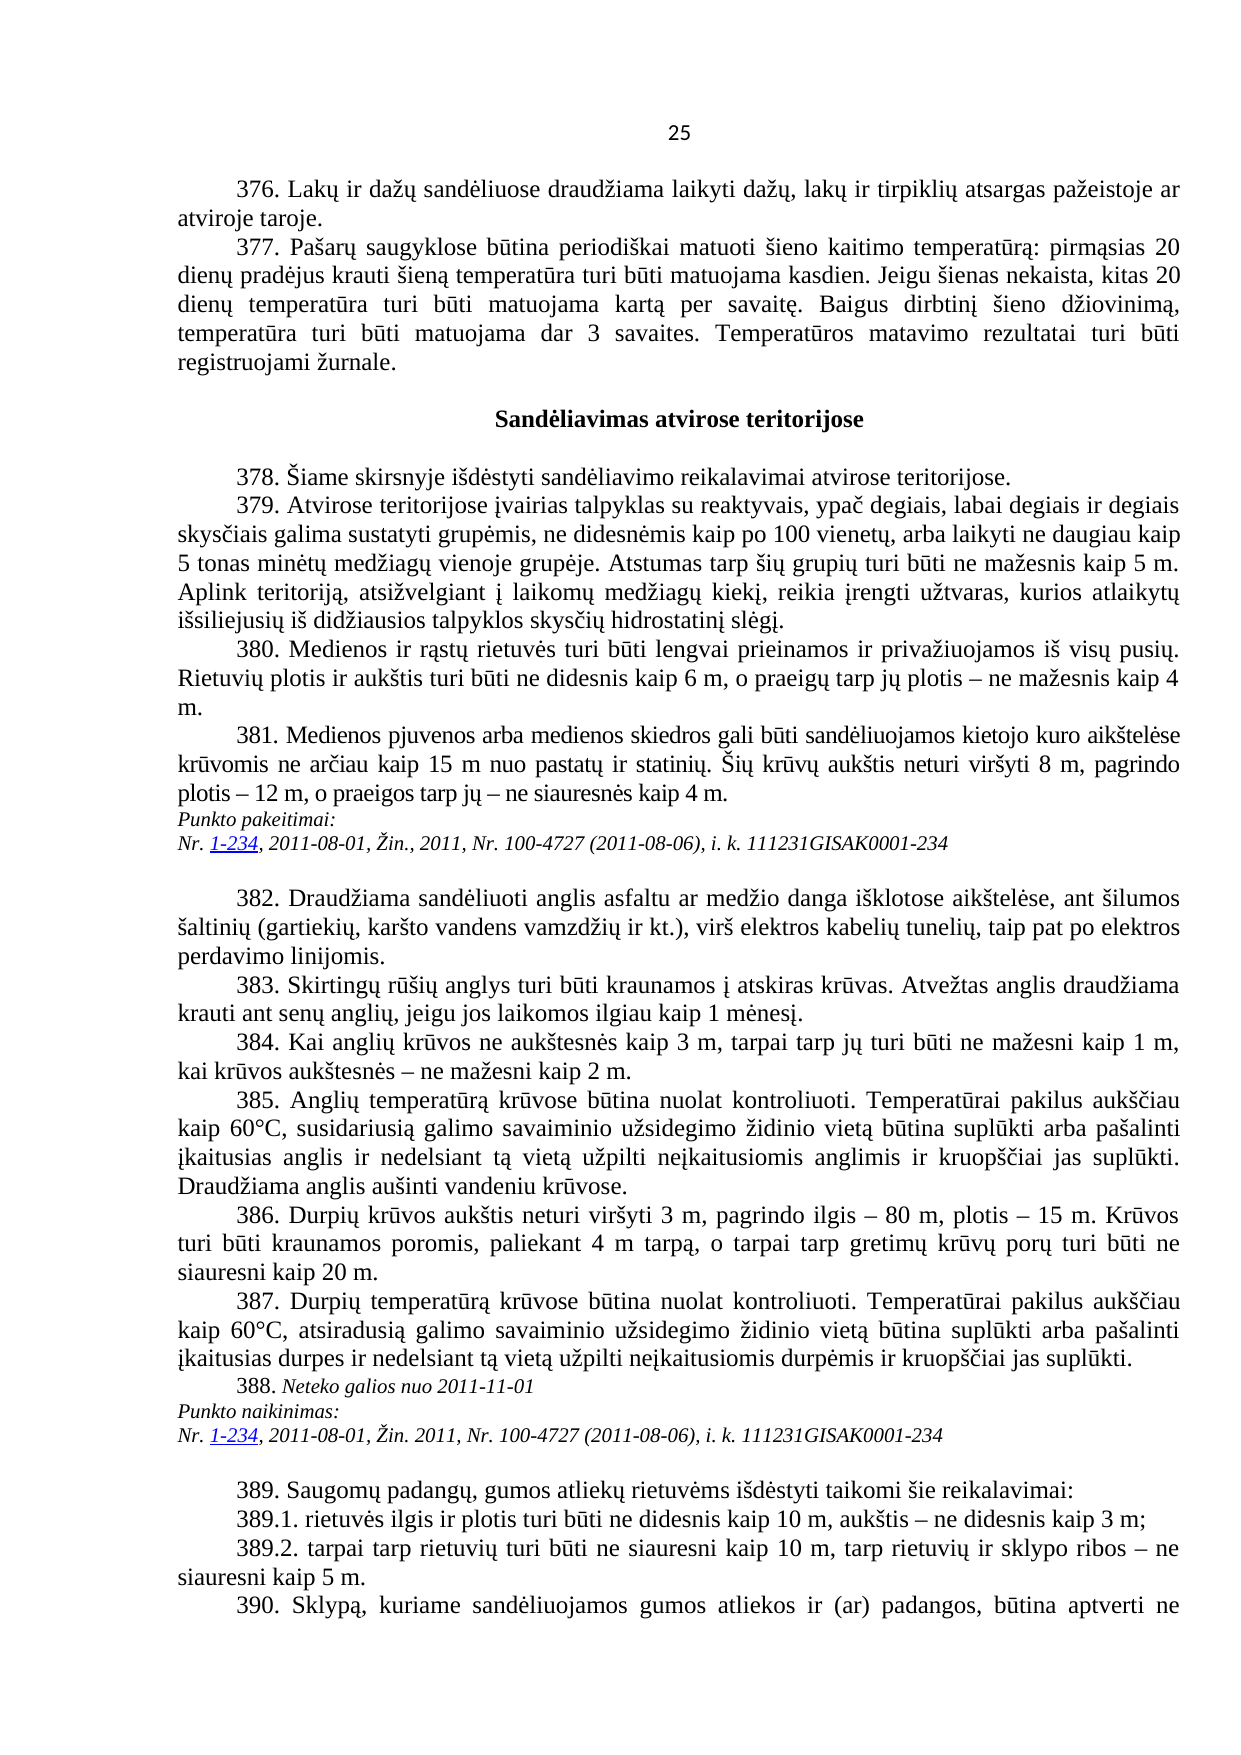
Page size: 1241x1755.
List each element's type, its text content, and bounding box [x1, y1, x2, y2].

text 382. Draudžiama sandėliuoti anglis asfaltu ar medžio danga išklotose aikštelėse, ant šilumos šaltinių (gartiekių, karšto vandens vamzdžių ir kt.), virš elektros kabelių tunelių, taip pat po elektros perdavimo linijomis. [177, 883, 1181, 970]
text Punkto naikinimas: [177, 1399, 1181, 1423]
text Nr. 1-234, 2011-08-01, Žin. 2011, Nr. 100-4727 (2011-08-06), i. k. 111231GISAK0001-234 [177, 1423, 1181, 1447]
text 390. Sklypą, kuriame sandėliuojamos gumos atliekos ir (ar) padangos, būtina aptverti ne [177, 1591, 1181, 1619]
text 385. Anglių temperatūrą krūvose būtina nuolat kontroliuoti. Temperatūrai pakilus aukščiau kaip 60°C, susidariusią galimo savaiminio užsidegimo židinio vietą būtina suplūkti arba pašalinti įkaitusias anglis ir nedelsiant tą vietą užpilti neįkaitusiomis anglimis ir kruopščiai jas suplūkti. Draudžiama anglis aušinti vandeniu krūvose. [177, 1085, 1181, 1200]
text 378. Šiame skirsnyje išdėstyti sandėliavimo reikalavimai atvirose teritorijose. [177, 462, 1181, 490]
text 389.2. tarpai tarp rietuvių turi būti ne siauresni kaip 10 m, tarp rietuvių ir sklypo ribos – ne siauresni kaip 5 m. [177, 1533, 1181, 1591]
text 388. Neteko galios nuo 2011-11-01 [177, 1372, 1181, 1399]
text Punkto pakeitimai: [177, 807, 1181, 831]
text 380. Medienos ir rąstų rietuvės turi būti lengvai prieinamos ir privažiuojamos iš visų pusių. Rietuvių plotis ir aukštis turi būti ne didesnis kaip 6 m, o praeigų tarp jų plotis – ne mažesnis kaip 4 m. [177, 634, 1181, 720]
text 389. Saugomų padangų, gumos atliekų rietuvėms išdėstyti taikomi šie reikalavimai: [177, 1476, 1181, 1504]
text 377. Pašarų saugyklose būtina periodiškai matuoti šieno kaitimo temperatūrą: pirmąsias 20 dienų pradėjus krauti šieną temperatūra turi būti matuojama kasdien. Jeigu šienas nekaista, kitas 20 dienų temperatūra turi būti matuojama kartą per savaitę. Baigus dirbtinį šieno džiovinimą, temperatūra turi būti matuojama dar 3 savaites. Temperatūros matavimo rezultatai turi būti registruojami žurnale. [177, 232, 1181, 375]
text 386. Durpių krūvos aukštis neturi viršyti 3 m, pagrindo ilgis – 80 m, plotis – 15 m. Krūvos turi būti kraunamos poromis, paliekant 4 m tarpą, o tarpai tarp gretimų krūvų porų turi būti ne siauresni kaip 20 m. [177, 1200, 1181, 1286]
text 383. Skirtingų rūšių anglys turi būti kraunamos į atskiras krūvas. Atvežtas anglis draudžiama krauti ant senų anglių, jeigu jos laikomos ilgiau kaip 1 mėnesį. [177, 970, 1181, 1027]
text 376. Lakų ir dažų sandėliuose draudžiama laikyti dažų, lakų ir tirpiklių atsargas pažeistoje ar atviroje taroje. [177, 174, 1181, 232]
text 389.1. rietuvės ilgis ir plotis turi būti ne didesnis kaip 10 m, aukštis – ne didesnis kaip 3 m; [177, 1504, 1181, 1533]
text 384. Kai anglių krūvos ne aukštesnės kaip 3 m, tarpai tarp jų turi būti ne mažesni kaip 1 m, kai krūvos aukštesnės – ne mažesni kaip 2 m. [177, 1027, 1181, 1085]
text 381. Medienos pjuvenos arba medienos skiedros gali būti sandėliuojamos kietojo kuro aikštelėse krūvomis ne arčiau kaip 15 m nuo pastatų ir statinių. Šių krūvų aukštis neturi viršyti 8 m, pagrindo plotis – 12 m, o praeigos tarp jų – ne siauresnės kaip 4 m. [177, 720, 1181, 807]
text 387. Durpių temperatūrą krūvose būtina nuolat kontroliuoti. Temperatūrai pakilus aukščiau kaip 60°C, atsiradusią galimo savaiminio užsidegimo židinio vietą būtina suplūkti arba pašalinti įkaitusias durpes ir nedelsiant tą vietą užpilti neįkaitusiomis durpėmis ir kruopščiai jas suplūkti. [177, 1286, 1181, 1372]
text 379. Atvirose teritorijose įvairias talpyklas su reaktyvais, ypač degiais, labai degiais ir degiais skysčiais galima sustatyti grupėmis, ne didesnėmis kaip po 100 vienetų, arba laikyti ne daugiau kaip 5 tonas minėtų medžiagų vienoje grupėje. Atstumas tarp šių grupių turi būti ne mažesnis kaip 5 m. Aplink teritoriją, atsižvelgiant į laikomų medžiagų kiekį, reikia įrengti užtvaras, kurios atlaikytų išsiliejusių iš didžiausios talpyklos skysčių hidrostatinį slėgį. [177, 490, 1181, 634]
text Sandėliavimas atvirose teritorijose [177, 404, 1181, 433]
text Nr. 1-234, 2011-08-01, Žin., 2011, Nr. 100-4727 (2011-08-06), i. k. 111231GISAK0001-234 [177, 831, 1181, 855]
